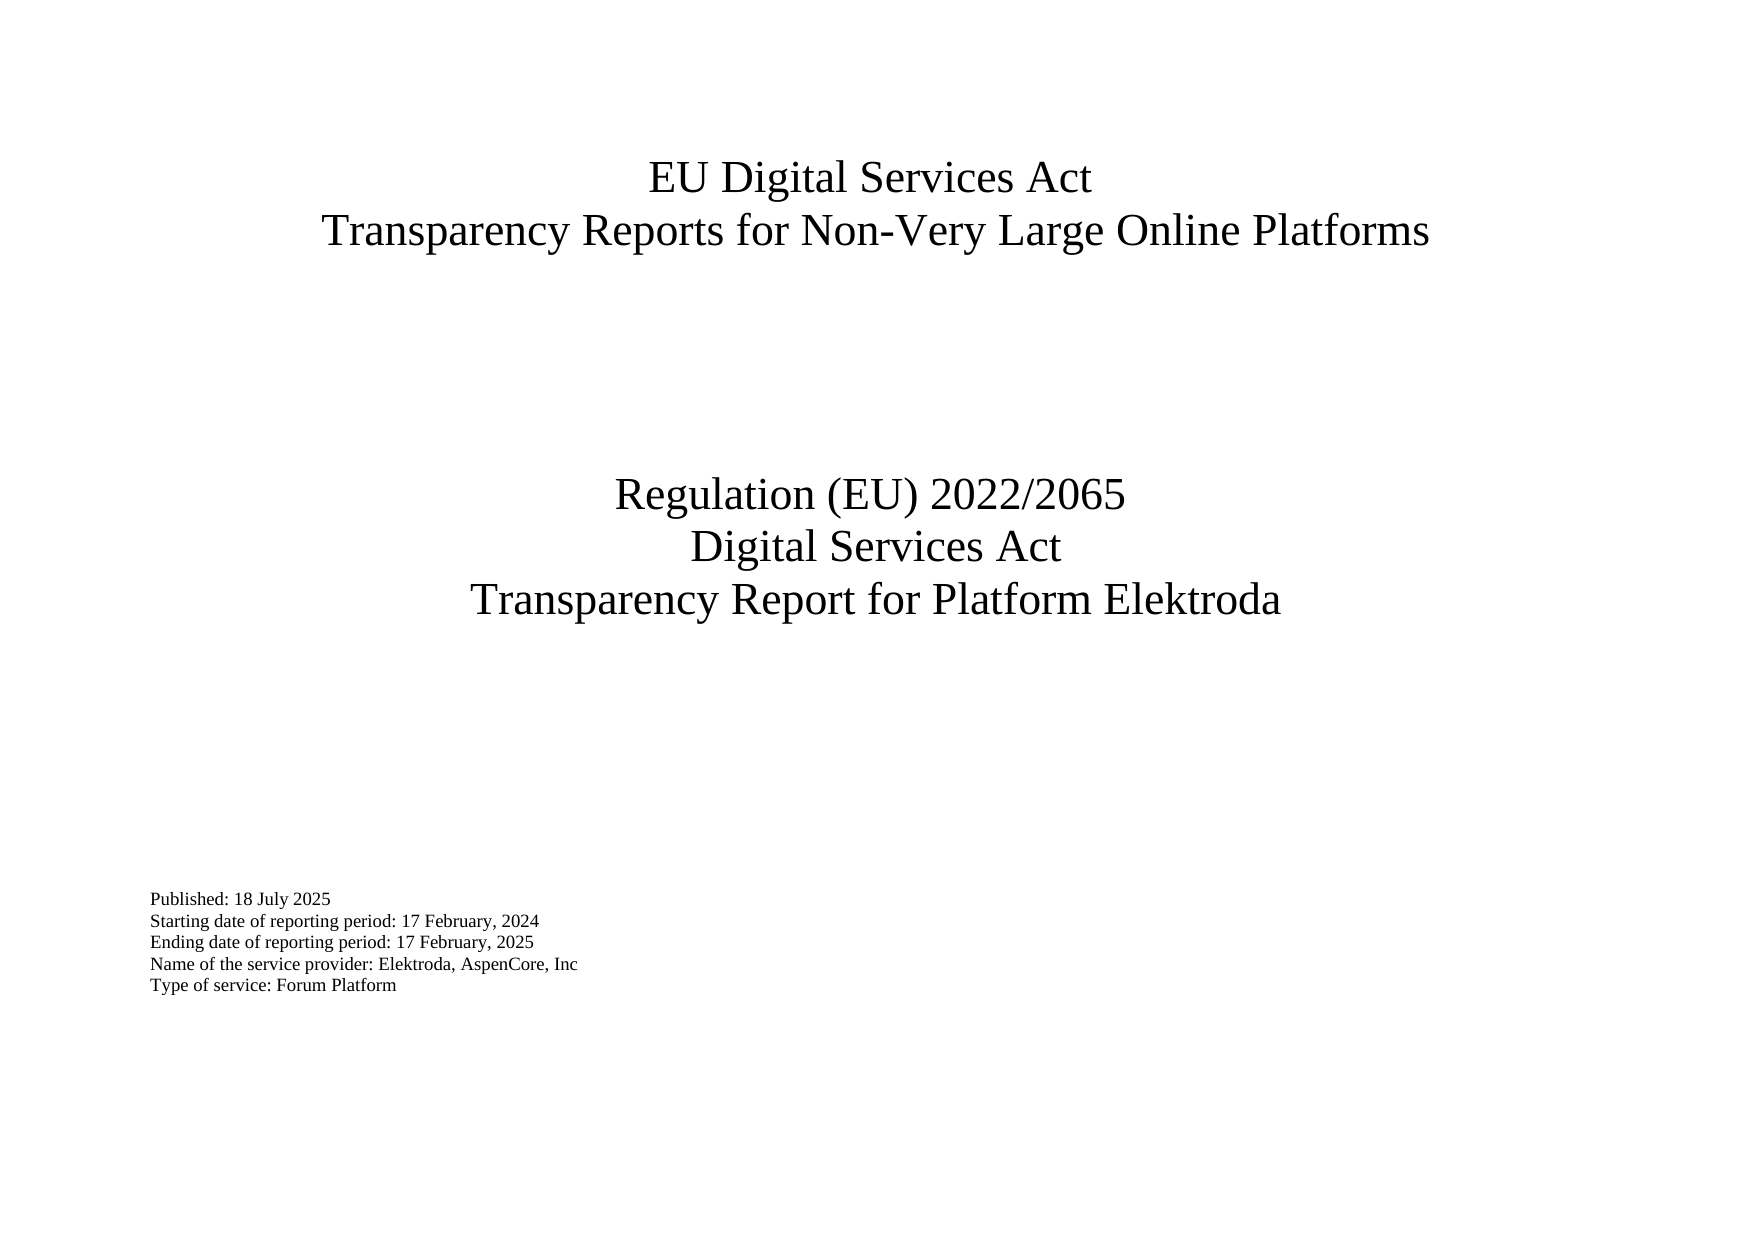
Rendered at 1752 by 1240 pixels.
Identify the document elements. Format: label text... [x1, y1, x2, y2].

text Transparency Reports for Non-Very Large Online Platforms [150, 203, 1602, 255]
text Digital Services Act [150, 519, 1602, 572]
text Type of service: Forum Platform [150, 974, 1602, 996]
text Regulation (EU) 2022/2065 [150, 466, 1602, 519]
text Published: 18 July 2025 Starting date of reporting period: 17 February, 2024 Ending date of reporting period: 17 February, 2025 Name of the service provider: Elektroda, AspenCore, Inc [150, 888, 1602, 974]
text Transparency Report for Platform Elektroda [150, 572, 1602, 624]
text EU Digital Services Act [150, 150, 1602, 203]
